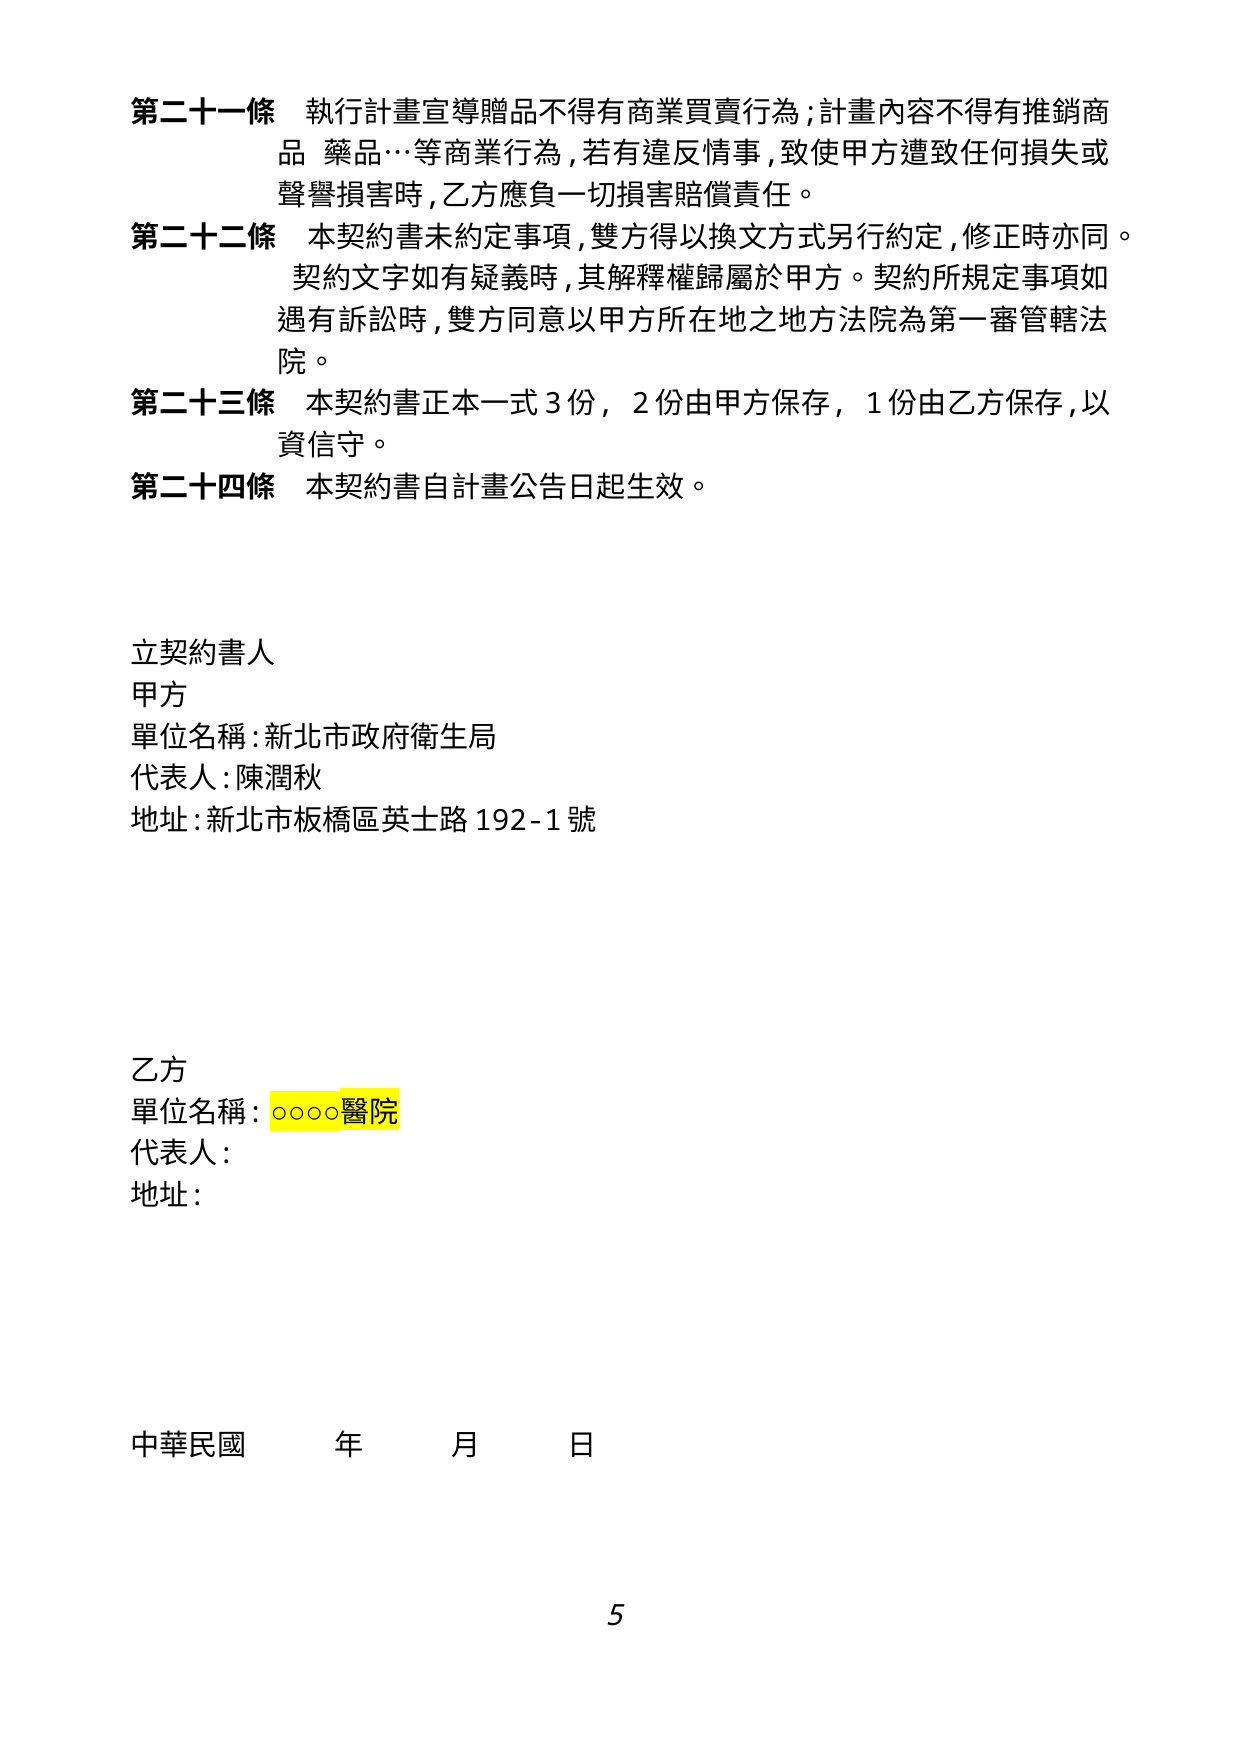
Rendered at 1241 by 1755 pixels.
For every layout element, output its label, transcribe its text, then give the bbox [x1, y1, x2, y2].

text 代表人: [130, 1130, 1110, 1172]
text 第二十四條 本契約書自計畫公告日起生效。 [130, 464, 1110, 505]
text 地址: [130, 1172, 1110, 1214]
text 立契約書人 [130, 630, 1110, 672]
text 單位名稱:新北市政府衛生局 [130, 714, 1110, 755]
text 甲方 [130, 672, 1110, 714]
text 第二十一條 執行計畫宣導贈品不得有商業買賣行為;計畫內容不得有推銷商品 藥品…等商業行為,若有違反情事,致使甲方遭致任何損失或聲譽損害時,乙方應負一切損害賠償責任。 [130, 89, 1110, 214]
text 單位名稱: ○○○○醫院 [130, 1089, 1110, 1130]
text 中華民國 年 月 日 [130, 1422, 1110, 1464]
text 地址:新北市板橋區英士路192-1號 [130, 797, 1110, 839]
text 代表人:陳潤秋 [130, 755, 1110, 797]
text 乙方 [130, 1047, 1110, 1089]
text 第二十二條 本契約書未約定事項,雙方得以換文方式另行約定,修正時亦同。 契約文字如有疑義時,其解釋權歸屬於甲方。契約所規定事項如遇有訴訟時,雙方同意以甲方所在地之地方法院為第一審管轄法院。 [130, 214, 1110, 380]
text 第二十三條 本契約書正本一式3份, 2份由甲方保存, 1份由乙方保存,以資信守。 [130, 380, 1110, 464]
